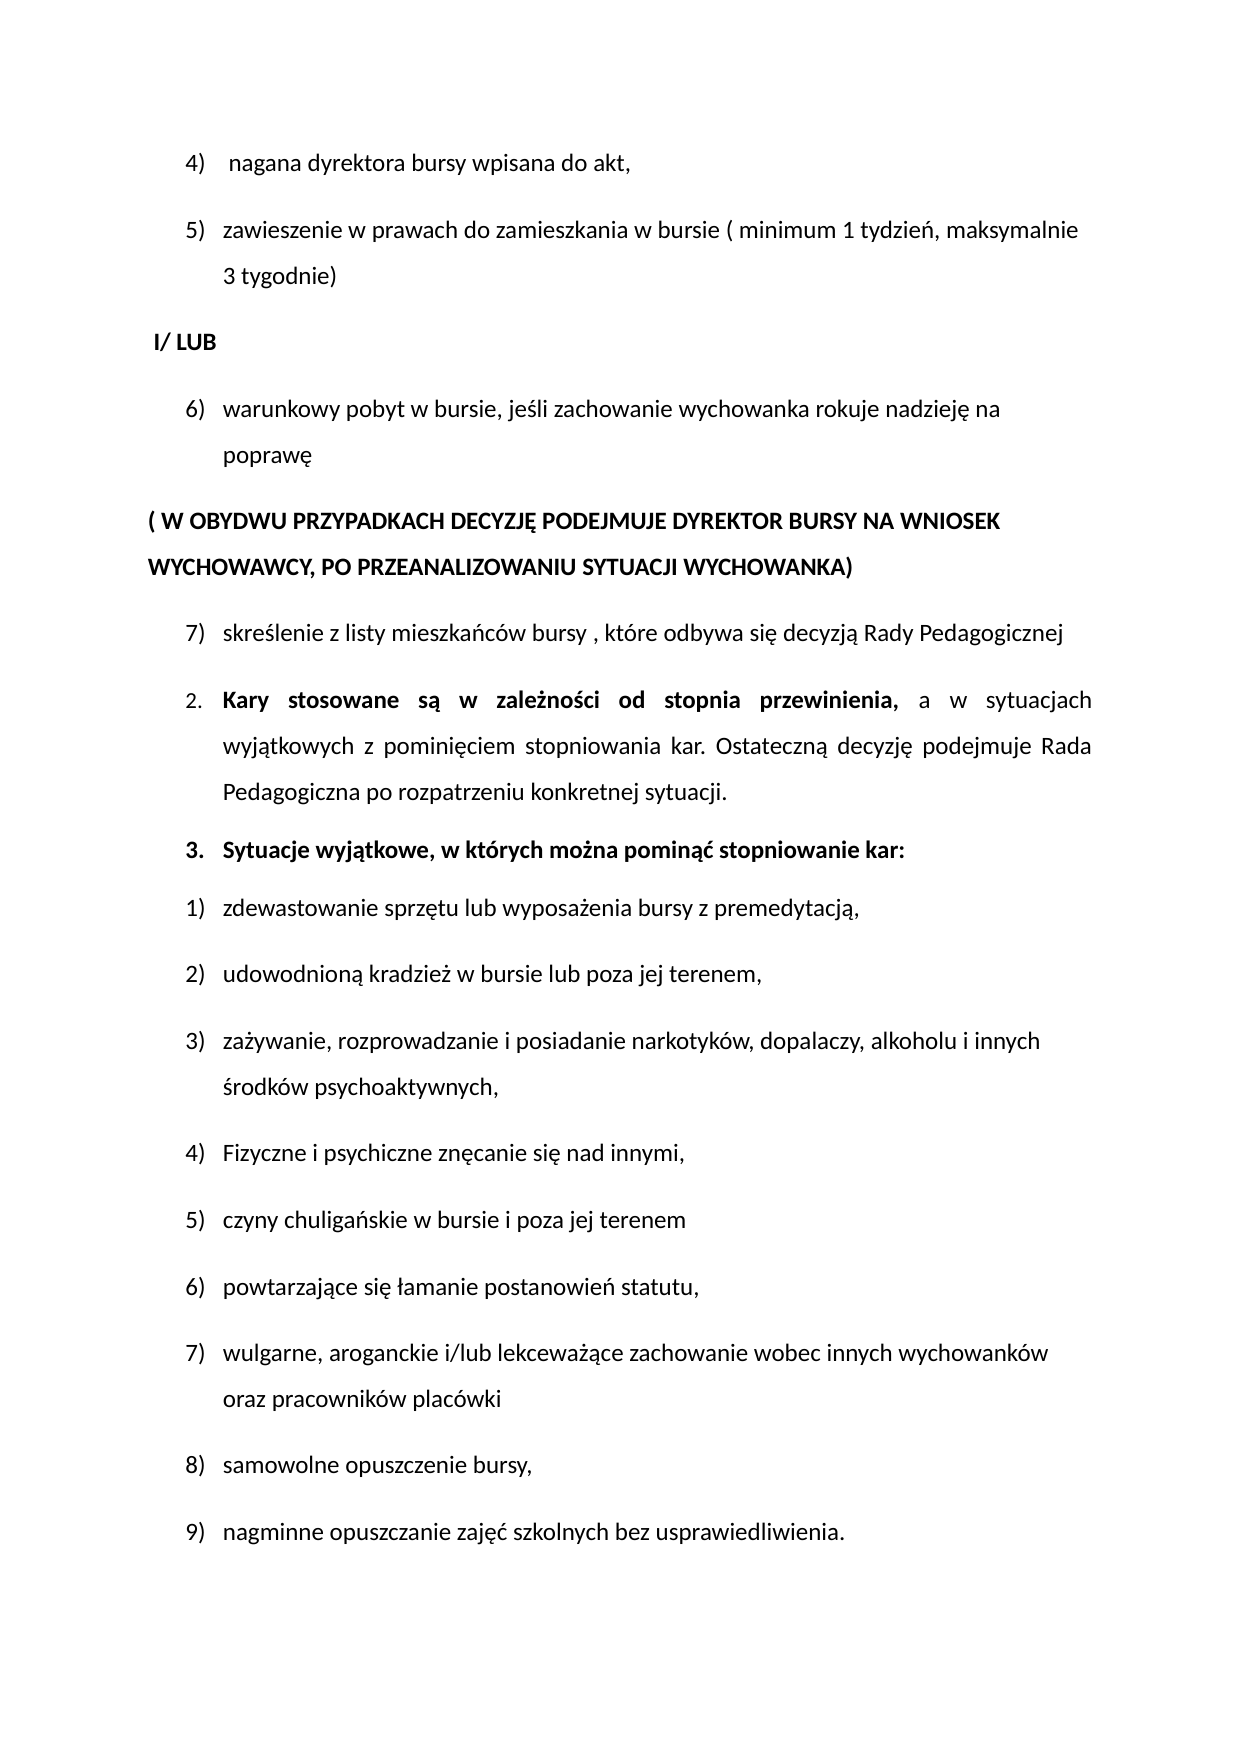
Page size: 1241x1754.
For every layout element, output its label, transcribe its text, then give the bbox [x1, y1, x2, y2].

list czyny chuligańskie w bursie i poza jej terenem [185, 1204, 1093, 1234]
text I/ LUB [148, 326, 1093, 357]
list samowolne opuszczenie bursy, [185, 1449, 1093, 1480]
list wulgarne, aroganckie i/lub lekceważące zachowanie wobec innych wychowanków oraz pracowników placówki [185, 1337, 1093, 1413]
list Fizyczne i psychiczne znęcanie się nad innymi, [185, 1137, 1093, 1168]
list warunkowy pobyt w bursie, jeśli zachowanie wychowanka rokuje nadzieję na poprawę [185, 393, 1093, 469]
list nagminne opuszczanie zajęć szkolnych bez usprawiedliwienia. [185, 1516, 1093, 1547]
list udowodnioną kradzież w bursie lub poza jej terenem, [185, 959, 1093, 989]
list Sytuacje wyjątkowe, w których można pominąć stopniowanie kar: [185, 834, 1093, 864]
list nagana dyrektora bursy wpisana do akt, [185, 148, 1093, 178]
list zawieszenie w prawach do zamieszkania w bursie ( minimum 1 tydzień, maksymalnie 3 tygodnie) [185, 214, 1093, 290]
list zażywanie, rozprowadzanie i posiadanie narkotyków, dopalaczy, alkoholu i innych środków psychoaktywnych, [185, 1025, 1093, 1101]
list powtarzające się łamanie postanowień statutu, [185, 1271, 1093, 1301]
list skreślenie z listy mieszkańców bursy , które odbywa się decyzją Rady Pedagogicznej [185, 618, 1093, 648]
list zdewastowanie sprzętu lub wyposażenia bursy z premedytacją, [185, 892, 1093, 923]
text ( W OBYDWU PRZYPADKACH DECYZJĘ PODEJMUJE DYREKTOR BURSY NA WNIOSEK WYCHOWAWCY, PO PRZEANALIZOWANIU SYTUACJI WYCHOWANKA) [148, 505, 1093, 582]
list Kary stosowane są w zależności od stopnia przewinienia, a w sytuacjach wyjątkowych z pominięciem stopniowania kar. Ostateczną decyzję podejmuje Rada Pedagogiczna po rozpatrzeniu konkretnej sytuacji. [185, 684, 1093, 806]
